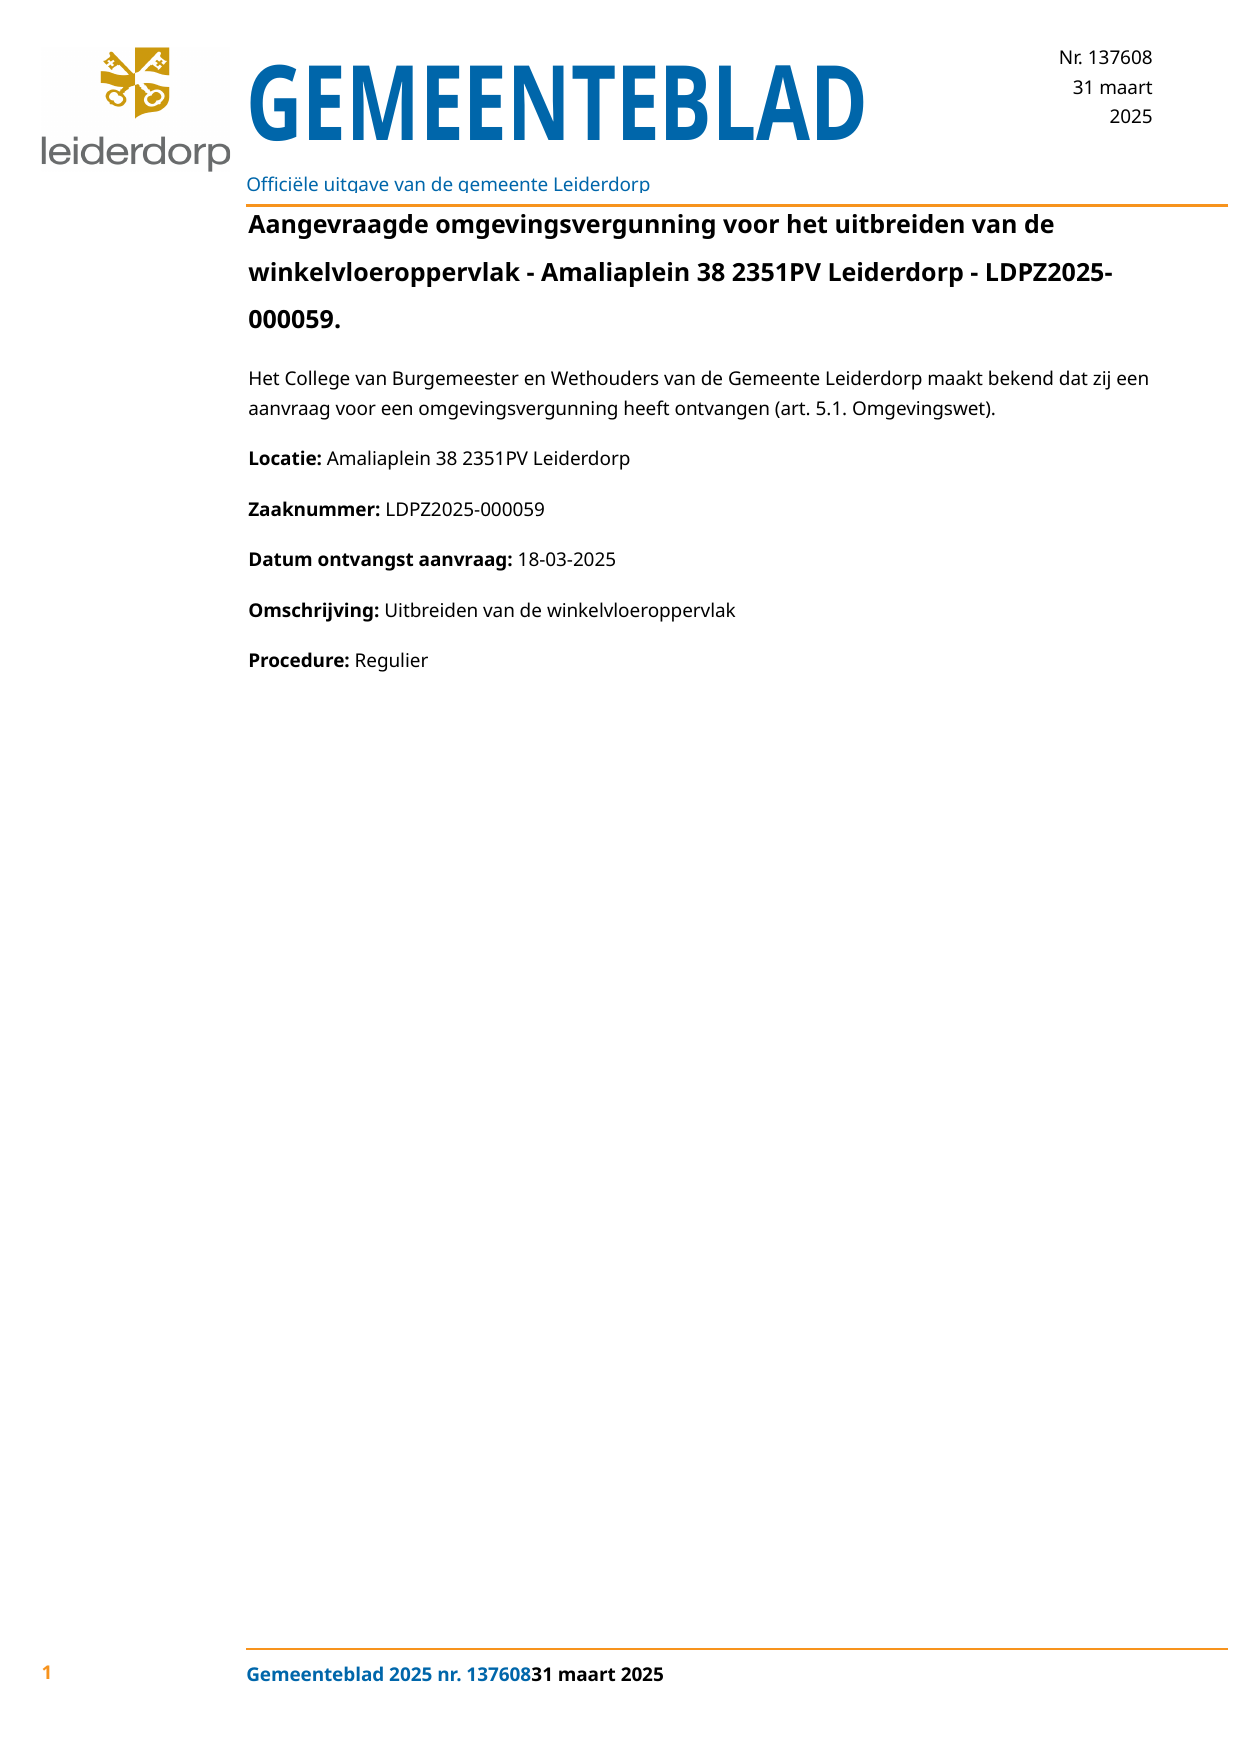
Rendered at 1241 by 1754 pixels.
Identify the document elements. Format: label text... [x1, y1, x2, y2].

text Procedure: Regulier [248, 647, 1152, 673]
picture [41, 47, 231, 172]
text Zaaknummer: LDPZ2025-000059 [248, 496, 1152, 522]
text Locatie: Amaliaplein 38 2351PV Leiderdorp [248, 446, 1152, 471]
text Datum ontvangst aanvraag: 18-03-2025 [248, 546, 1152, 572]
text Het College van Burgemeester en Wethouders van de Gemeente Leiderdorp maakt bekend dat zij een aanvraag voor een omgevingsvergunning heeft ontvangen (art. 5.1. Omgevingswet). [248, 366, 1152, 421]
text Omschrijving: Uitbreiden van de winkelvloeroppervlak [248, 597, 1152, 622]
text Aangevraagde omgevingsvergunning voor het uitbreiden van de winkelvloeroppervlak - Amaliaplein 38 2351PV Leiderdorp - LDPZ2025-000059. [248, 207, 1152, 336]
